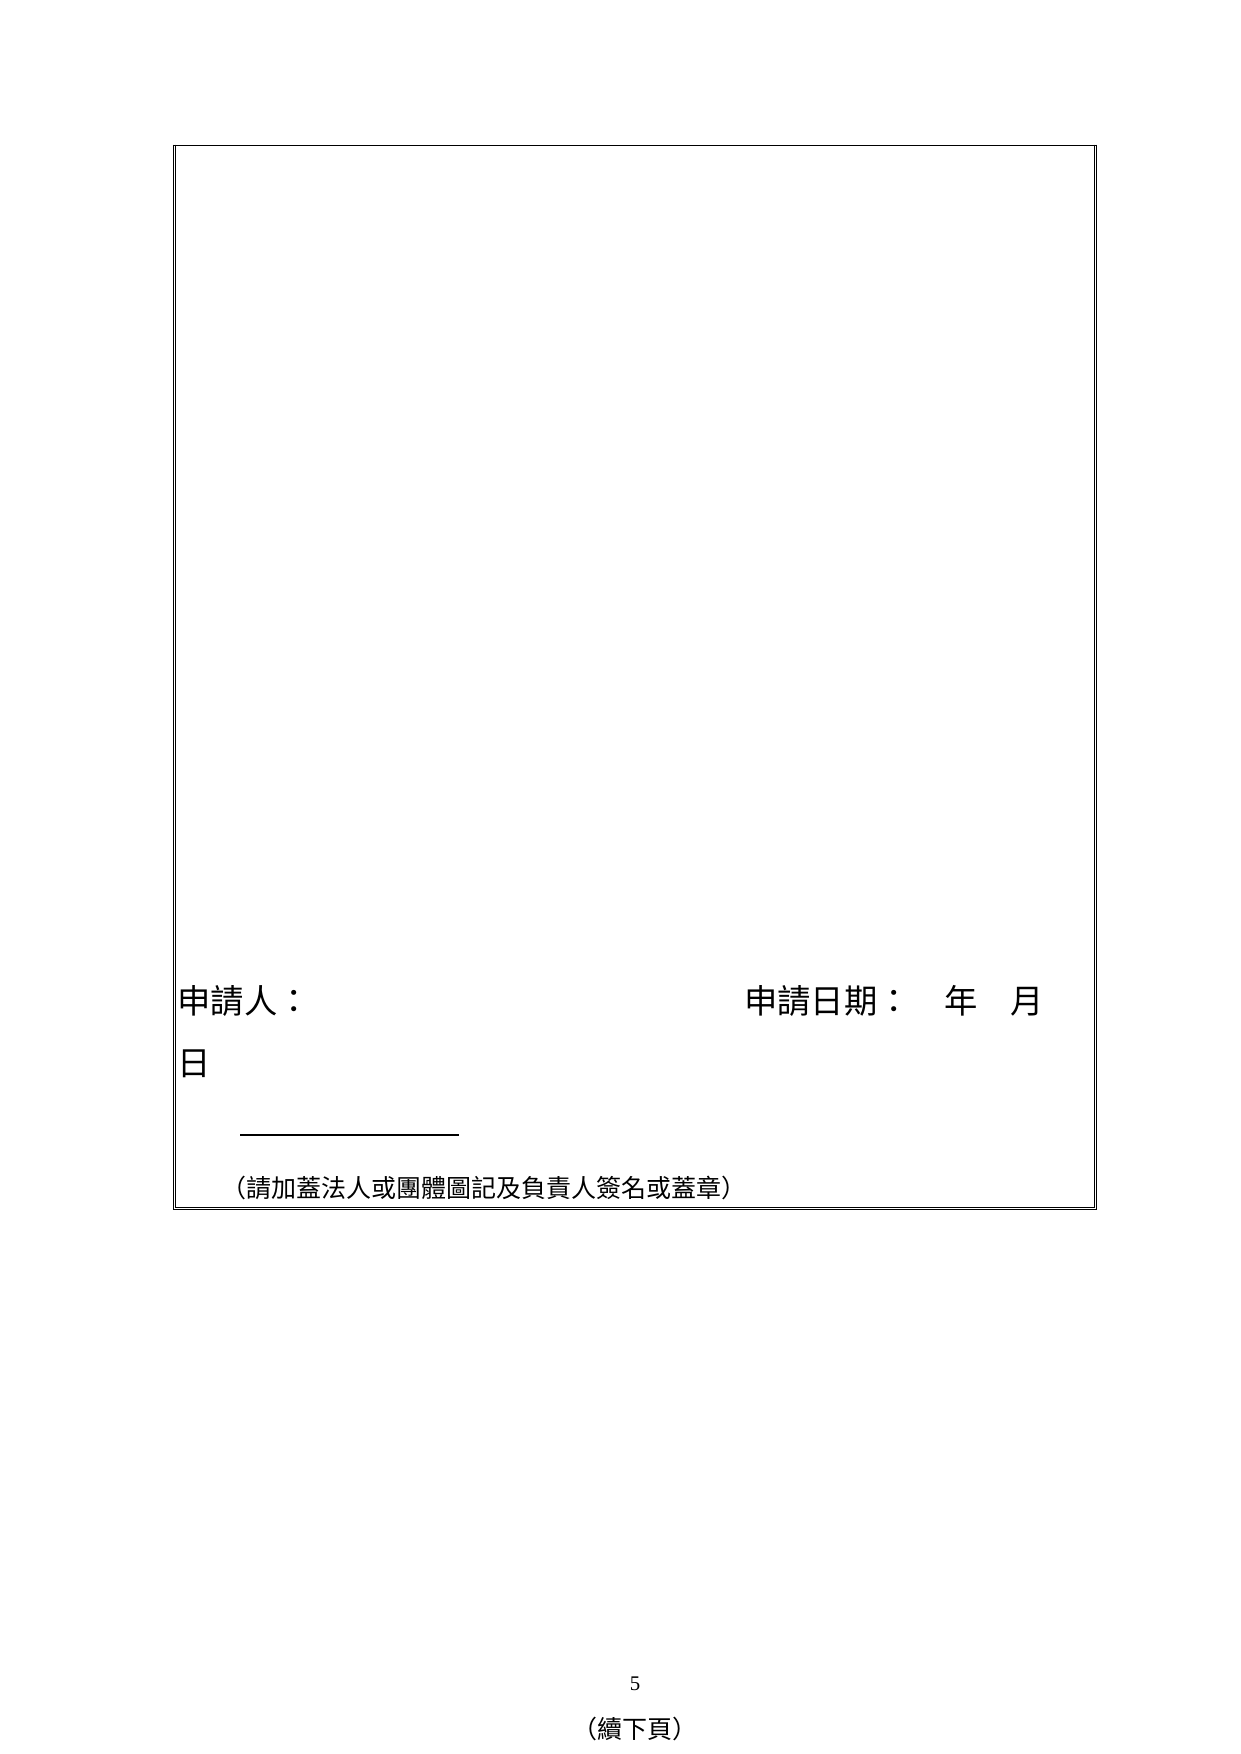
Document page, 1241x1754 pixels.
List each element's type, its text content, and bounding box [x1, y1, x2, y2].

table_cell 申請人： 申請日期： 年 月 日 （請加蓋法人或團體圖記及負責人簽名或蓋章） [176, 146, 1094, 1207]
text （續下頁） [522, 1710, 783, 1746]
